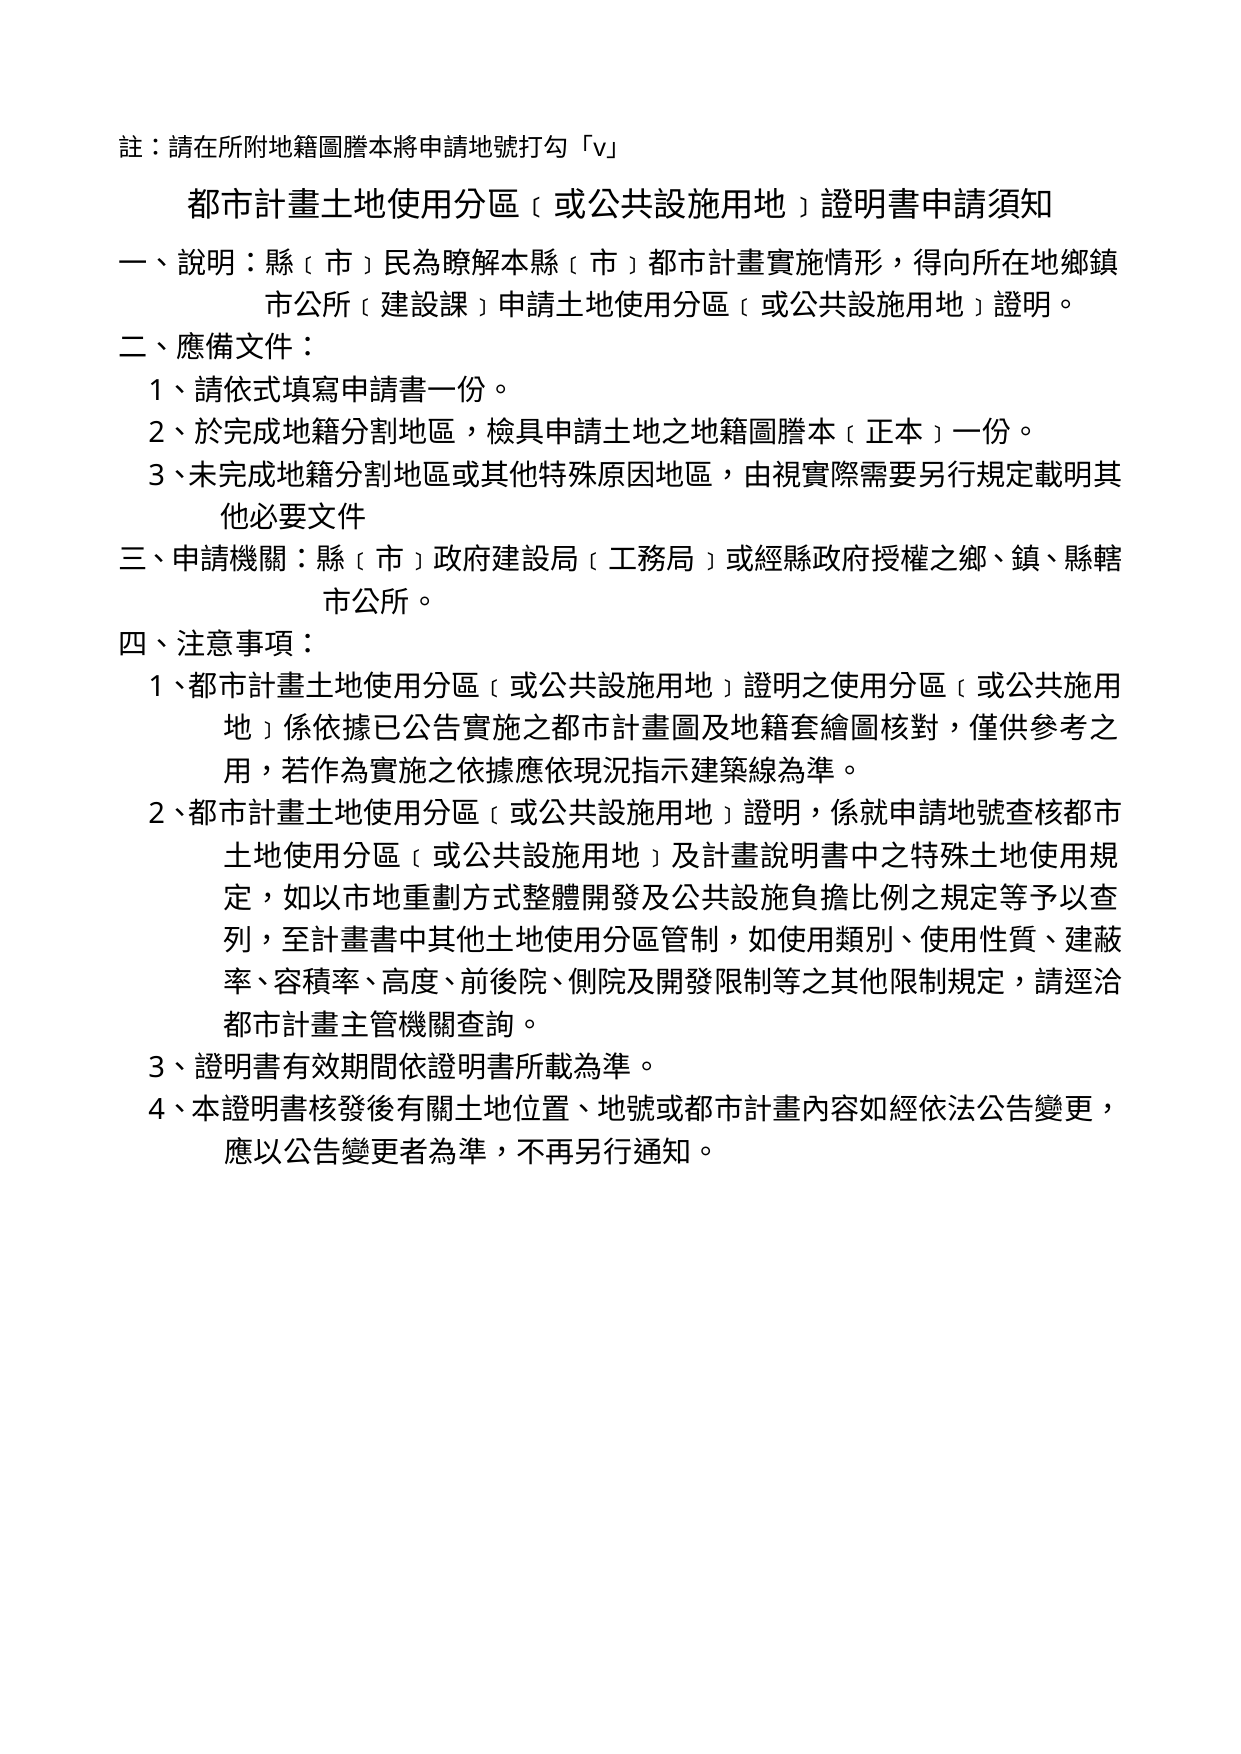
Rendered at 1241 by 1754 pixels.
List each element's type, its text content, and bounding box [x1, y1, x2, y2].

text 2、於完成地籍分割地區，檢具申請土地之地籍圖謄本﹝正本﹞一份。 [118, 409, 1122, 451]
text 1、都市計畫土地使用分區﹝或公共設施用地﹞證明之使用分區﹝或公共施用地﹞係依據已公告實施之都市計畫圖及地籍套繪圖核對，僅供參考之用，若作為實施之依據應依現況指示建築線為準。 [118, 663, 1122, 790]
text 三、申請機關：縣﹝市﹞政府建設局﹝工務局﹞或經縣政府授權之鄉、鎮、縣轄市公所。 [118, 536, 1122, 620]
text 一、說明：縣﹝市﹞民為瞭解本縣﹝市﹞都市計畫實施情形，得向所在地鄉鎮市公所﹝建設課﹞申請土地使用分區﹝或公共設施用地﹞證明。 [118, 239, 1122, 324]
text 3、未完成地籍分割地區或其他特殊原因地區，由視實際需要另行規定載明其他必要文件 [118, 451, 1122, 536]
text 二、應備文件： [118, 324, 1122, 366]
text 4、本證明書核發後有關土地位置、地號或都市計畫內容如經依法公告變更，應以公告變更者為準，不再另行通知。 [118, 1086, 1122, 1171]
text 註：請在所附地籍圖謄本將申請地號打勾「v」 [118, 127, 1122, 164]
text 1、請依式填寫申請書一份。 [118, 366, 1122, 409]
text 都市計畫土地使用分區﹝或公共設施用地﹞證明書申請須知 [118, 164, 1122, 239]
text 3、證明書有效期間依證明書所載為準。 [118, 1043, 1122, 1086]
text 2、都市計畫土地使用分區﹝或公共設施用地﹞證明，係就申請地號查核都市土地使用分區﹝或公共設施用地﹞及計畫說明書中之特殊土地使用規定，如以市地重劃方式整體開發及公共設施負擔比例之規定等予以查列，至計畫書中其他土地使用分區管制，如使用類別、使用性質、建蔽率、容積率、高度、前後院、側院及開發限制等之其他限制規定，請逕洽都市計畫主管機關查詢。 [118, 790, 1122, 1043]
text 四、注意事項： [118, 620, 1122, 663]
